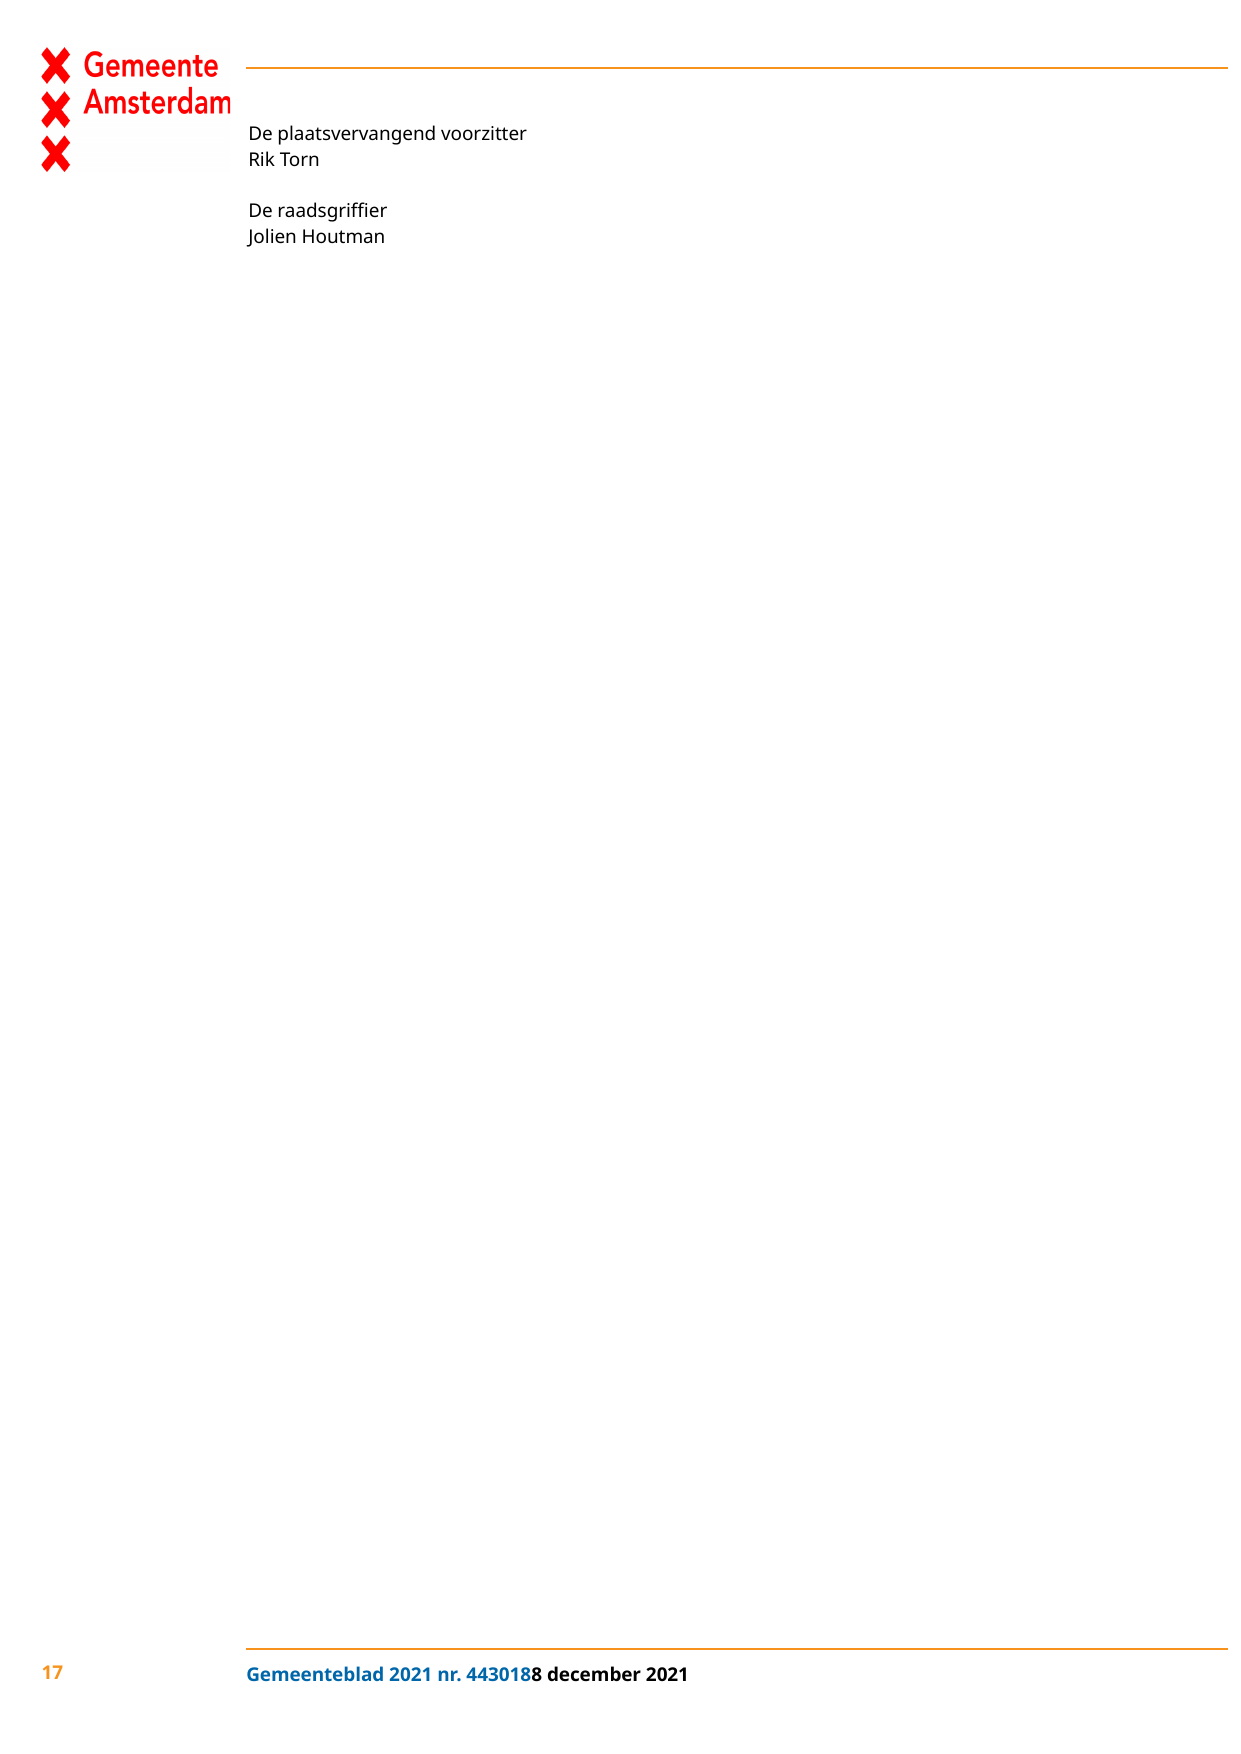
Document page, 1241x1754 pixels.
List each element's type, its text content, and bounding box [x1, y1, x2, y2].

text Rik Torn [248, 146, 1152, 172]
text Jolien Houtman [248, 223, 1152, 249]
text De plaatsvervangend voorzitter [248, 121, 1152, 146]
picture [41, 47, 231, 172]
text De raadsgriffier [248, 198, 1152, 223]
